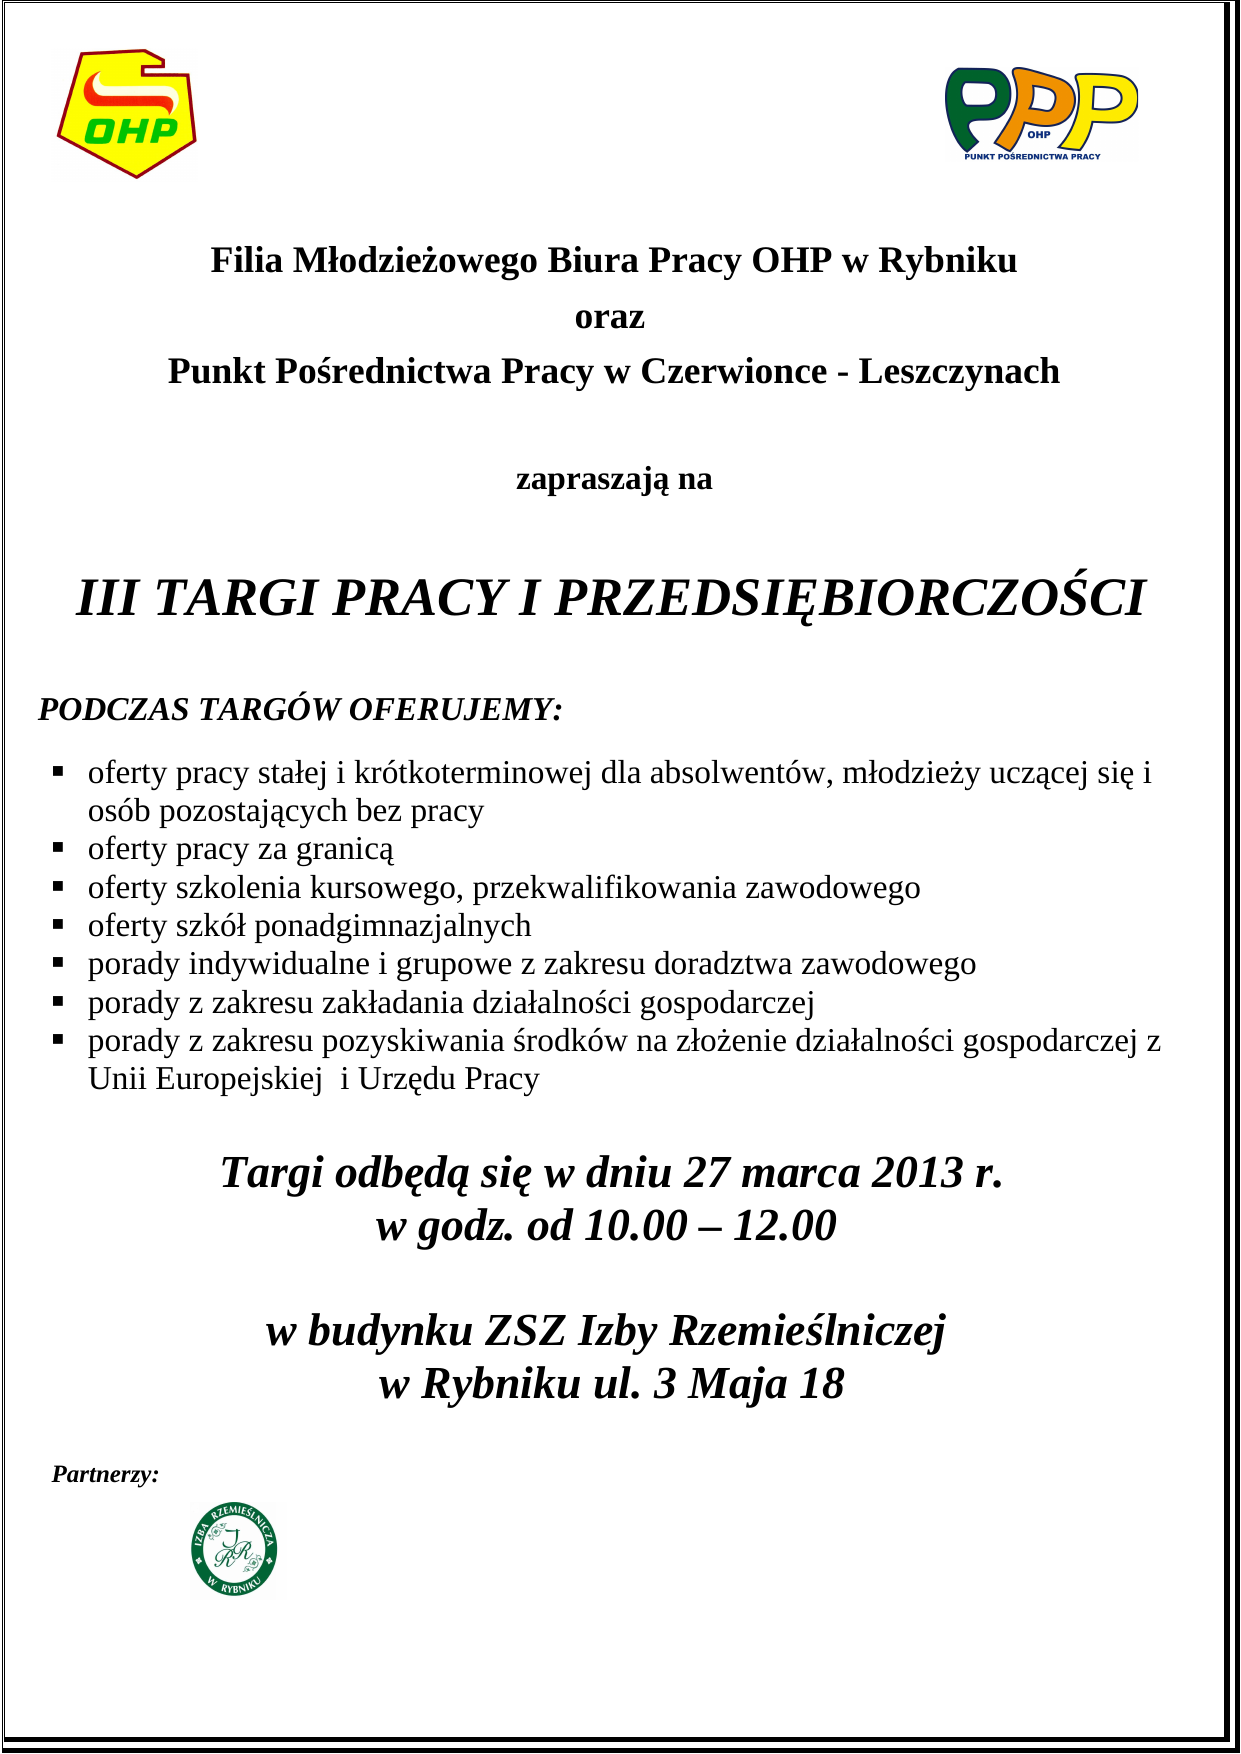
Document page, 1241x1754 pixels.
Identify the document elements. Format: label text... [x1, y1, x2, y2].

text oraz [13, 293, 1216, 336]
text w budynku ZSZ Izby Rzemieślniczej [13, 1303, 1216, 1356]
list porady z zakresu zakładania działalności gospodarczej [50, 982, 1216, 1020]
picture [51, 48, 198, 183]
text w godz. od 10.00 – 12.00 [13, 1197, 1216, 1250]
text w Rybniku ul. 3 Maja 18 [13, 1356, 1216, 1408]
text Partnerzy: [51, 1459, 1041, 1488]
text zapraszają na [13, 458, 1216, 497]
text Punkt Pośrednictwa Pracy w Czerwionce - Leszczynach [13, 348, 1216, 391]
list oferty szkół ponadgimnazjalnych [50, 905, 1216, 943]
list porady indywidualne i grupowe z zakresu doradztwa zawodowego [50, 943, 1216, 982]
list porady z zakresu pozyskiwania środków na złożenie działalności gospodarczej z Unii Europejskiej i Urzędu Pracy [50, 1020, 1216, 1097]
list oferty szkolenia kursowego, przekwalifikowania zawodowego [50, 867, 1216, 905]
picture [945, 67, 1139, 162]
text PODCZAS TARGÓW OFERUJEMY: [13, 689, 1216, 728]
list oferty pracy za granicą [50, 828, 1216, 867]
text Filia Młodzieżowego Biura Pracy OHP w Rybniku [13, 238, 1216, 281]
text Targi odbędą się w dniu 27 marca 2013 r. [13, 1145, 1216, 1197]
text III TARGI PRACY I PRZEDSIĘBIORCZOŚCI [13, 565, 1216, 627]
list oferty pracy stałej i krótkoterminowej dla absolwentów, młodzieży uczącej się i osób pozostających bez pracy [50, 752, 1216, 828]
